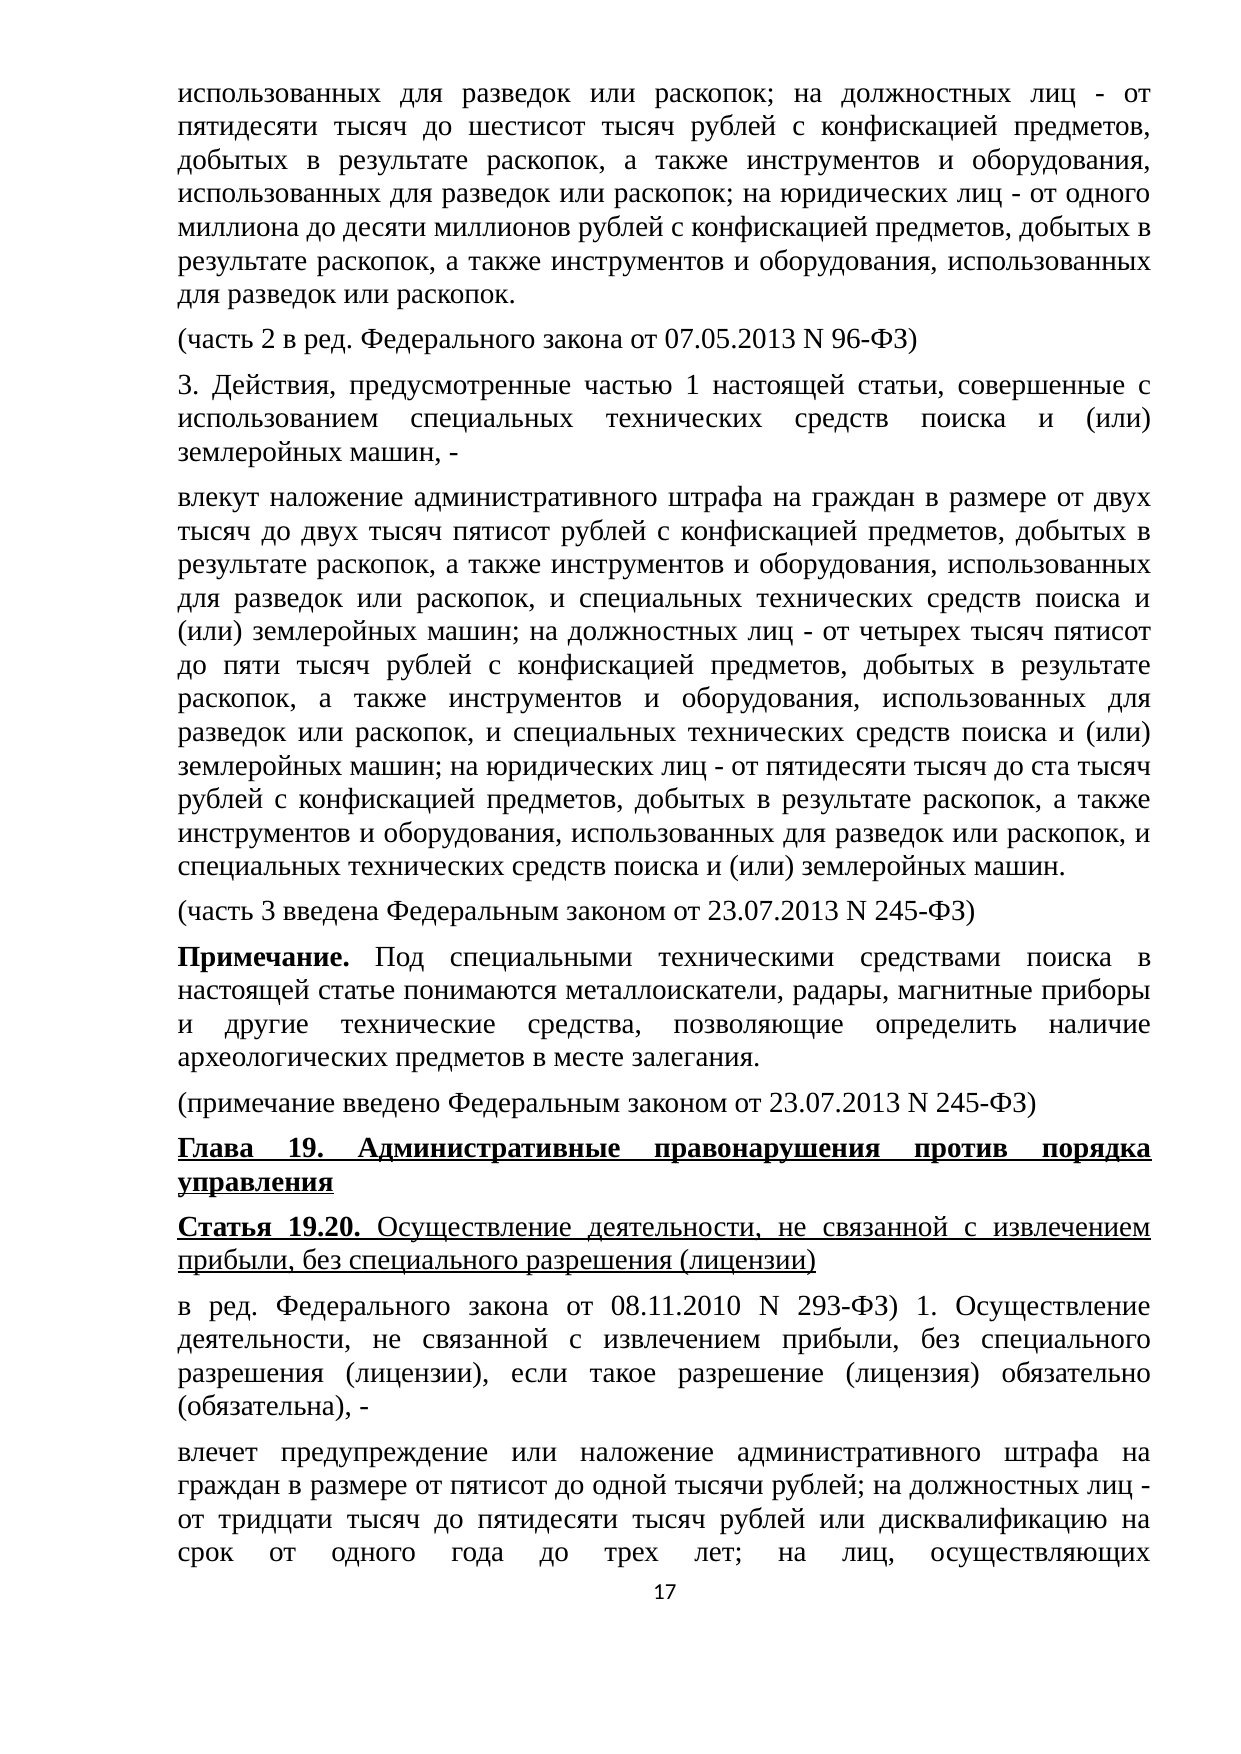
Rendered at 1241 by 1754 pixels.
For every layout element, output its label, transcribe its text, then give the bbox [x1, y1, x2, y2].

text Статья 19.20. Осуществление деятельности, не связанной с извлечением прибыли, без специального разрешения (лицензии) [177, 1209, 1152, 1276]
text влечет предупреждение или наложение административного штрафа на граждан в размере от пятисот до одной тысячи рублей; на должностных лиц - от тридцати тысяч до пятидесяти тысяч рублей или дисквалификацию на срок от одного года до трех лет; на лиц, осуществляющих [177, 1434, 1152, 1568]
text Примечание. Под специальными техническими средствами поиска в настоящей статье понимаются металлоискатели, радары, магнитные приборы и другие технические средства, позволяющие определить наличие археологических предметов в месте залегания. [177, 939, 1152, 1073]
text (часть 2 в ред. Федерального закона от 07.05.2013 N 96-ФЗ) [177, 322, 1152, 355]
text управления [177, 1160, 1152, 1197]
text Глава 19. Административные правонарушения против порядка [177, 1130, 1152, 1159]
text (часть 3 введена Федеральным законом от 23.07.2013 N 245-ФЗ) [177, 893, 1152, 927]
text влекут наложение административного штрафа на граждан в размере от двух тысяч до двух тысяч пятисот рублей с конфискацией предметов, добытых в результате раскопок, а также инструментов и оборудования, использованных для разведок или раскопок, и специальных технических средств поиска и (или) землеройных машин; на должностных лиц - от четырех тысяч пятисот до пяти тысяч рублей с конфискацией предметов, добытых в результате раскопок, а также инструментов и оборудования, использованных для разведок или раскопок, и специальных технических средств поиска и (или) землеройных машин; на юридических лиц - от пятидесяти тысяч до ста тысяч рублей с конфискацией предметов, добытых в результате раскопок, а также инструментов и оборудования, использованных для разведок или раскопок, и специальных технических средств поиска и (или) землеройных машин. [177, 479, 1152, 882]
text (примечание введено Федеральным законом от 23.07.2013 N 245-ФЗ) [177, 1085, 1152, 1118]
text в ред. Федерального закона от 08.11.2010 N 293-ФЗ) 1. Осуществление деятельности, не связанной с извлечением прибыли, без специального разрешения (лицензии), если такое разрешение (лицензия) обязательно (обязательна), - [177, 1288, 1152, 1422]
text использованных для разведок или раскопок; на должностных лиц - от пятидесяти тысяч до шестисот тысяч рублей с конфискацией предметов, добытых в результате раскопок, а также инструментов и оборудования, использованных для разведок или раскопок; на юридических лиц - от одного миллиона до десяти миллионов рублей с конфискацией предметов, добытых в результате раскопок, а также инструментов и оборудования, использованных для разведок или раскопок. [177, 75, 1152, 310]
text 3. Действия, предусмотренные частью 1 настоящей статьи, совершенные с использованием специальных технических средств поиска и (или) землеройных машин, - [177, 367, 1152, 467]
